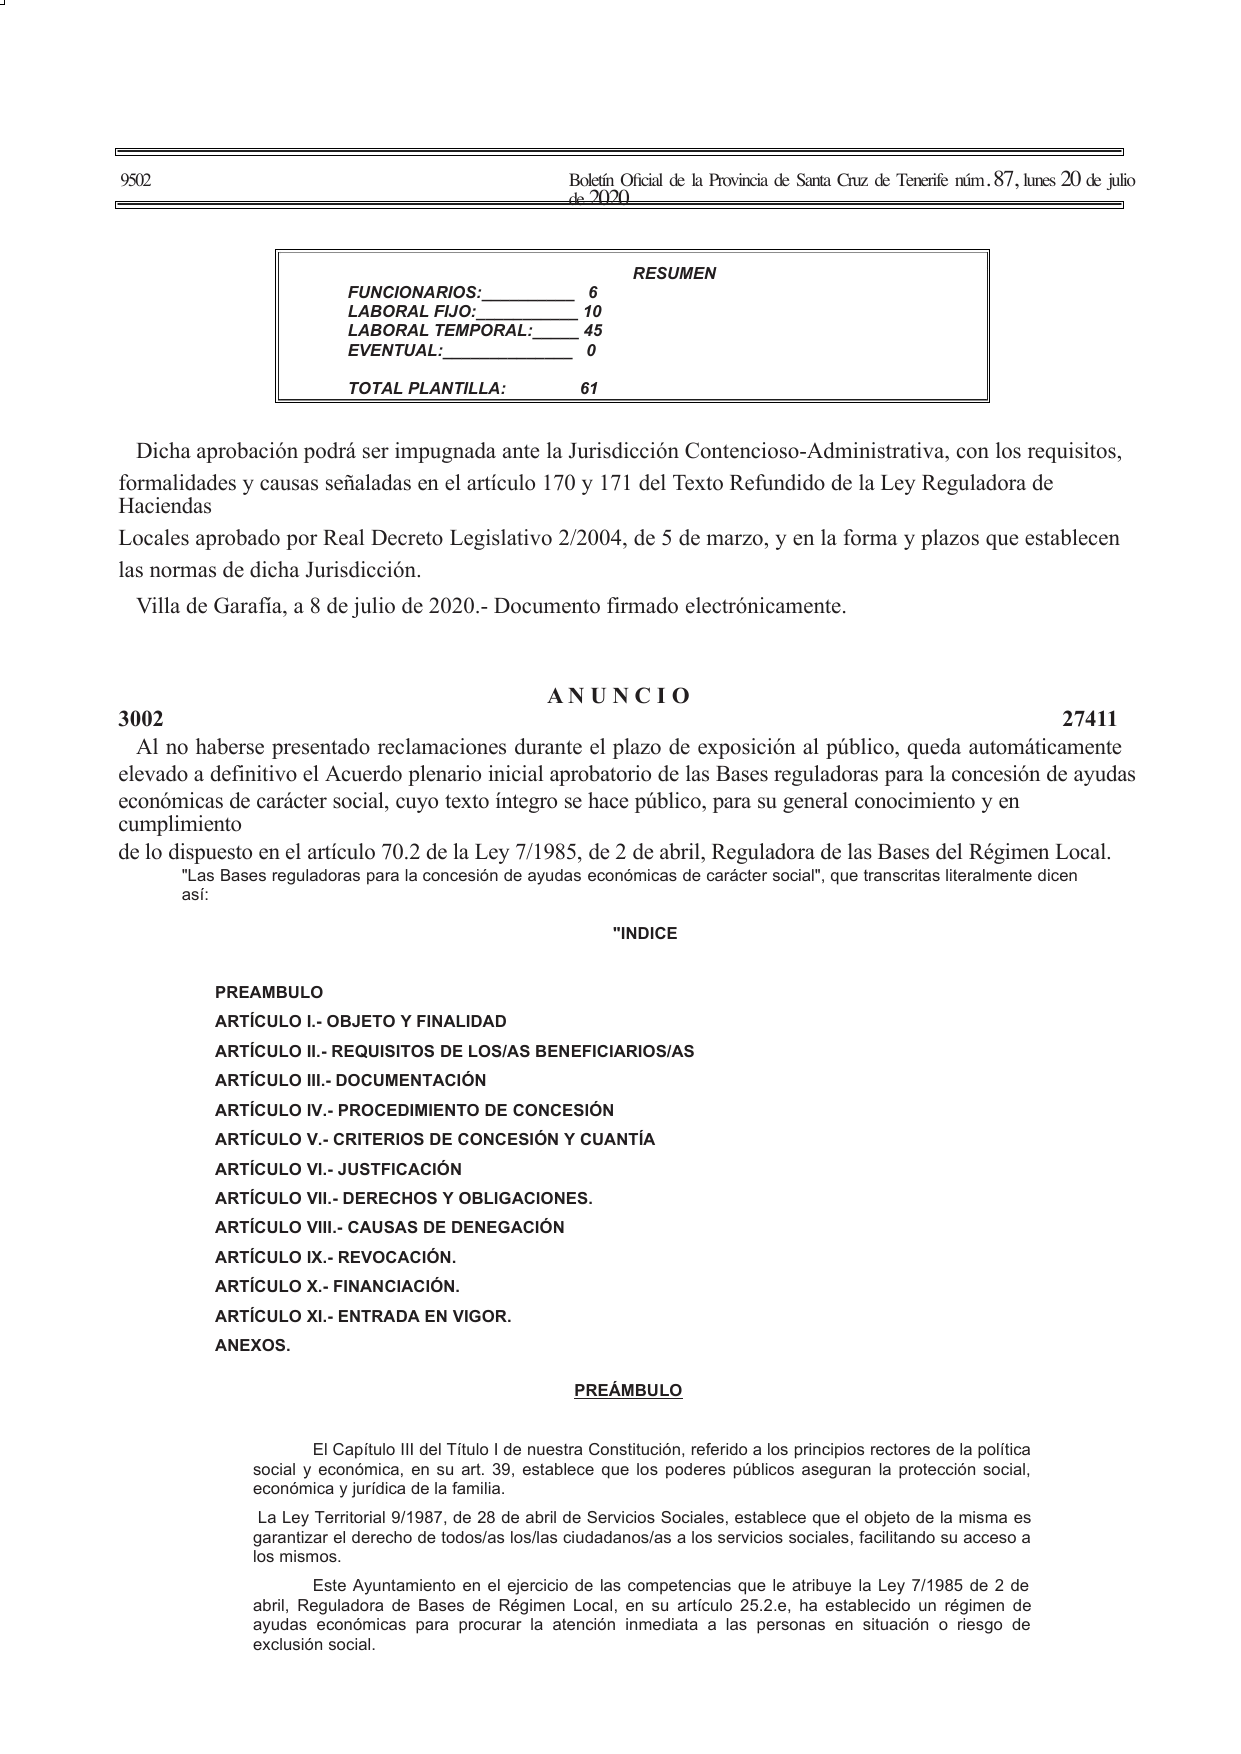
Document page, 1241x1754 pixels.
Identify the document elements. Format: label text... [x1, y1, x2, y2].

text Este Ayuntamiento en el ejercicio de las competencias que le atribuye la Ley 7/1985 de 2 de [313, 1577, 1052, 1596]
text Las Bases reguladoras para la concesión de ayudas económicas de carácter social", que transcritas literalmente dicen [187, 867, 1100, 886]
picture [276, 250, 989, 402]
text económica y jurídica de la familia. [253, 1480, 1052, 1498]
text social y económica, en su art. 39, establece que los poderes públicos aseguran la protección social, [253, 1460, 1052, 1479]
text LABORAL FIJO:___________ 10 [347, 303, 627, 321]
text Al no haberse presentado reclamaciones durante el plazo de exposición al público, queda automáticamente [136, 736, 1144, 759]
text garantizar el derecho de todos/as los/las ciudadanos/as a los servicios sociales, facilitando su acceso a [253, 1528, 1052, 1547]
text INDICE [621, 925, 702, 943]
text ayudas económicas para procurar la atención inmediata a las personas en situación o riesgo de [253, 1616, 1052, 1634]
text 9 [120, 172, 128, 191]
text abril, Reguladora de Bases de Régimen Local, en su artículo 25.2.e, ha establecido un régimen de [253, 1597, 1052, 1615]
text ARTÍCULO II.- REQUISITOS DE LOS/AS BENEFICIARIOS/AS [215, 1043, 719, 1061]
text 502ꢀ [128, 172, 179, 191]
text exclusión social. [253, 1636, 1052, 1654]
text ARTÍCULO IV.- PROCEDIMIENTO DE CONCESIÓN [215, 1102, 680, 1120]
text formalidades y causas señaladas en el artículo 170 y 171 del Texto Refundido de la Ley Reguladora de Haciendas [118, 472, 1144, 518]
text ARTÍCULO V.- CRITERIOS DE CONCESIÓN Y CUANTÍA [215, 1131, 680, 1149]
text Locales aprobado por Real Decreto Legislativo 2/2004, de 5 de marzo, y en la forma y plazos que establecen [118, 527, 1144, 550]
text LABORAL TEMPORAL:_____ 45 [347, 322, 627, 341]
text económicas de carácter social, cuyo texto íntegro se hace público, para su general conocimiento y en cumplimiento [118, 791, 1145, 836]
text %ROHWtQꢀ2ÀFLDOꢀGHꢀODꢀ3URYLQFLDꢀGHꢀ6DQWDꢀ&UX]ꢀGHꢀ7HQHULIHꢀQ~PꢁꢀꢂꢃꢄꢀOXQHVꢀꢅꢆꢀGHꢀMXOLRꢀGHꢀꢅꢆꢅꢆ [569, 172, 1144, 209]
text 002 [129, 708, 1062, 731]
text EVENTUAL:______________ [347, 342, 586, 360]
text 0 [586, 342, 620, 360]
text ARTÍCULO IX.- REVOCACIÓN. [215, 1248, 617, 1267]
text las normas de dicha Jurisdicción. [118, 559, 1144, 582]
text los mismos. [253, 1548, 1052, 1566]
picture [116, 149, 1123, 155]
text así: [182, 886, 234, 904]
text ARTÍCULO XI.- ENTRADA EN VIGOR. [215, 1307, 536, 1326]
text Villa de Garafía, a 8 de julio de 2020.- Documento firmado electrónicamente. [136, 595, 873, 618]
text " [613, 925, 621, 943]
text ARTÍCULO X.- FINANCIACIÓN. [215, 1278, 484, 1296]
text PREÁMBULO [574, 1382, 707, 1400]
text TOTAL PLANTILLA: [347, 380, 530, 398]
text ARTÍCULO VII.- DERECHOS Y OBLIGACIONES. [215, 1189, 617, 1208]
text FUNCIONARIOS:__________ [347, 284, 599, 302]
text La Ley Territorial 9/1987, de 28 de abril de Servicios Sociales, establece que el objeto de la misma es [258, 1509, 1052, 1527]
text ARTÍCULO I.- OBJETO Y FINALIDAD [215, 1013, 531, 1032]
text ANEXOS. [215, 1337, 536, 1355]
text 27411 [1062, 708, 1144, 731]
text ARTÍCULO III.- DOCUMENTACIÓN [215, 1072, 719, 1091]
text ARTÍCULO VIII.- CAUSAS DE DENEGACIÓN [215, 1219, 617, 1238]
text PREAMBULO [215, 984, 348, 1002]
text 6 [599, 284, 740, 302]
text ARTÍCULO VI.- JUSTFICACIÓN [215, 1161, 680, 1179]
text RESUMEN [632, 265, 740, 283]
text de lo dispuesto en el artículo 70.2 de la Ley 7/1985, de 2 de abril, Reguladora de las Bases del Régimen Local. [118, 841, 1145, 864]
text 61 [579, 380, 623, 398]
picture [116, 202, 569, 208]
text " [182, 867, 187, 886]
text A N U N C I O [547, 685, 715, 708]
text El Capítulo III del Título I de nuestra Constitución, referido a los principios rectores de la política [313, 1441, 1052, 1459]
text 3 [118, 708, 129, 731]
text Dicha aprobación podrá ser impugnada ante la Jurisdicción Contencioso-Administrativa, con los requisitos, [136, 441, 1144, 463]
text elevado a definitivo el Acuerdo plenario inicial aprobatorio de las Bases reguladoras para la concesión de ayudas [118, 763, 1145, 786]
